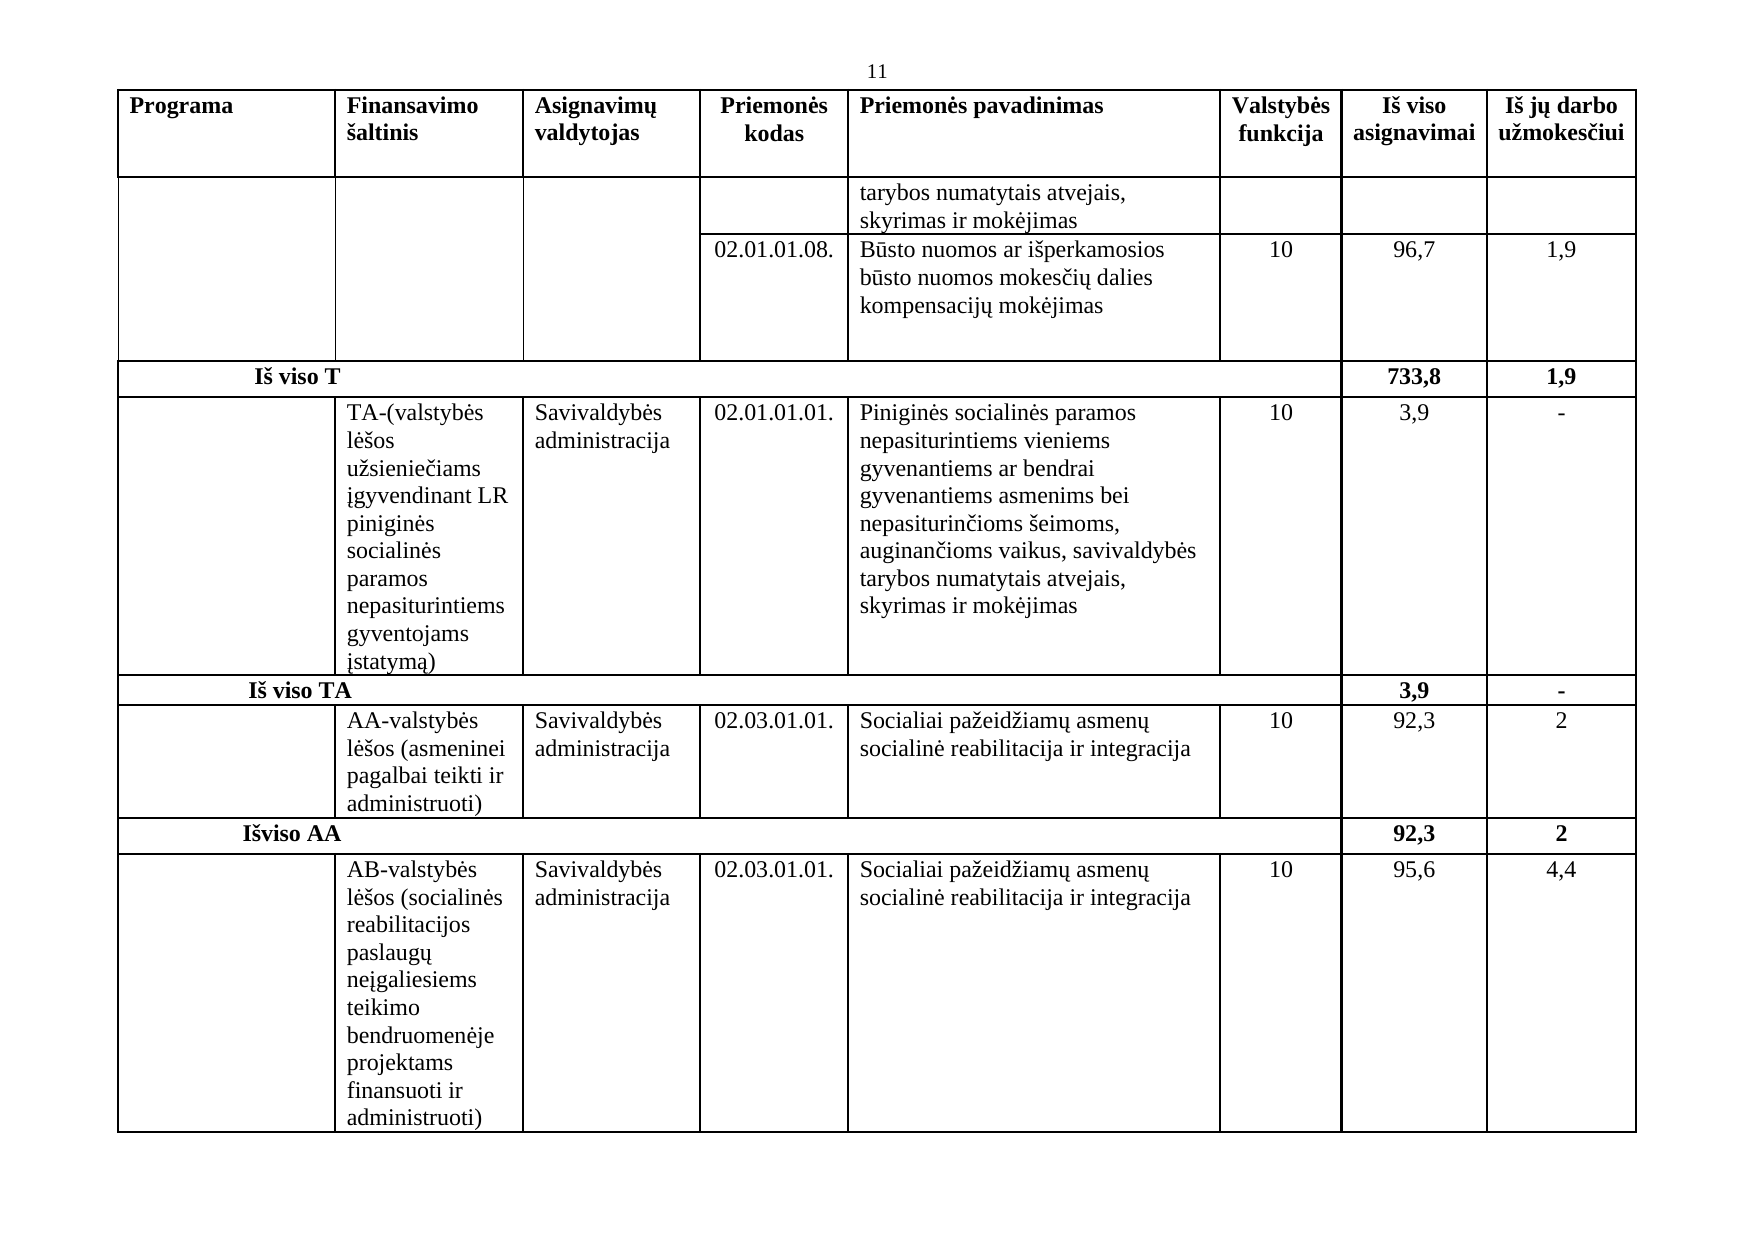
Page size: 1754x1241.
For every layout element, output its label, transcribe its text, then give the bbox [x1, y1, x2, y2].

table_cell 733,8 [1343, 362, 1486, 396]
table_cell Savivaldybės administracija [524, 398, 699, 674]
table_cell 95,6 [1343, 855, 1486, 1131]
table_header Priemonės pavadinimas [849, 91, 1219, 146]
table_cell [336, 178, 523, 360]
table_header Iš jų darbo užmokesčiui [1488, 91, 1635, 176]
table_cell - [1488, 398, 1635, 674]
table_cell 10 [1221, 235, 1340, 360]
table_cell 02.03.01.01. [701, 706, 847, 817]
table_header Asignavimų valdytojas [524, 91, 699, 146]
table_cell AA-valstybės lėšos (asmeninei pagalbai teikti ir administruoti) [336, 706, 522, 817]
table_cell - [1488, 676, 1635, 704]
table_cell tarybos numatytais atvejais, skyrimas ir mokėjimas [849, 178, 1219, 233]
table_cell [119, 146, 334, 176]
table_cell 1,9 [1488, 235, 1635, 360]
table_cell - [1488, 178, 1635, 233]
table_cell 3,9 [1343, 676, 1486, 704]
table_header Valstybės funkcija [1221, 91, 1340, 146]
table_cell [119, 855, 334, 1131]
table_cell [1343, 178, 1486, 233]
table_cell [1221, 146, 1340, 176]
table_cell [119, 178, 335, 360]
table_cell 02.01.01.08. [701, 235, 847, 360]
table_cell [119, 398, 334, 674]
table_cell [701, 178, 847, 233]
table_cell 02.01.01.01. [701, 398, 847, 674]
table_header Priemonės kodas [701, 91, 847, 146]
table_cell 92,3 [1343, 706, 1486, 817]
table_cell 4,4 [1488, 855, 1635, 1131]
table_cell Savivaldybės administracija [524, 855, 699, 1131]
table_cell [336, 146, 522, 176]
table_cell [1221, 178, 1340, 233]
table_cell [849, 146, 1219, 176]
table_header Iš viso asignavimai [1343, 91, 1486, 176]
table_cell 10 [1221, 706, 1340, 817]
table_cell Iš viso TA [119, 676, 1340, 704]
table_cell [524, 178, 699, 360]
table_cell 10 [1221, 398, 1340, 674]
table_cell 3,9 [1343, 398, 1486, 674]
table_cell Iš viso T [119, 362, 1340, 396]
table_cell 10 [1221, 855, 1340, 1131]
table_cell 2 [1488, 706, 1635, 817]
table_cell 2 [1488, 819, 1635, 853]
table_cell 02.03.01.01. [701, 855, 847, 1131]
table_cell Išviso AA [119, 819, 1340, 853]
table_cell TA-(valstybės lėšos užsieniečiams įgyvendinant LR piniginės socialinės paramos nepasiturintiems gyventojams įstatymą) [336, 398, 522, 674]
table_cell Piniginės socialinės paramos nepasiturintiems vieniems gyvenantiems ar bendrai gyvenantiems asmenims bei nepasiturinčioms šeimoms, auginančioms vaikus, savivaldybės tarybos numatytais atvejais, skyrimas ir mokėjimas [849, 398, 1219, 674]
table_cell 96,7 [1343, 235, 1486, 360]
table_cell Būsto nuomos ar išperkamosios būsto nuomos mokesčių dalies kompensacijų mokėjimas [849, 235, 1219, 360]
table_cell [524, 146, 699, 176]
table_cell Socialiai pažeidžiamų asmenų socialinė reabilitacija ir integracija [849, 855, 1219, 1131]
table_cell AB-valstybės lėšos (socialinės reabilitacijos paslaugų neįgaliesiems teikimo bendruomenėje projektams finansuoti ir administruoti) [336, 855, 522, 1131]
table_header Programa [119, 91, 334, 146]
table_cell Socialiai pažeidžiamų asmenų socialinė reabilitacija ir integracija [849, 706, 1219, 817]
table_header Finansavimo šaltinis [336, 91, 522, 146]
table_cell [701, 146, 847, 176]
table_cell 92,3 [1343, 819, 1486, 853]
table_cell 1,9 [1488, 362, 1635, 396]
table_cell [119, 706, 334, 817]
table_cell Savivaldybės administracija [524, 706, 699, 817]
